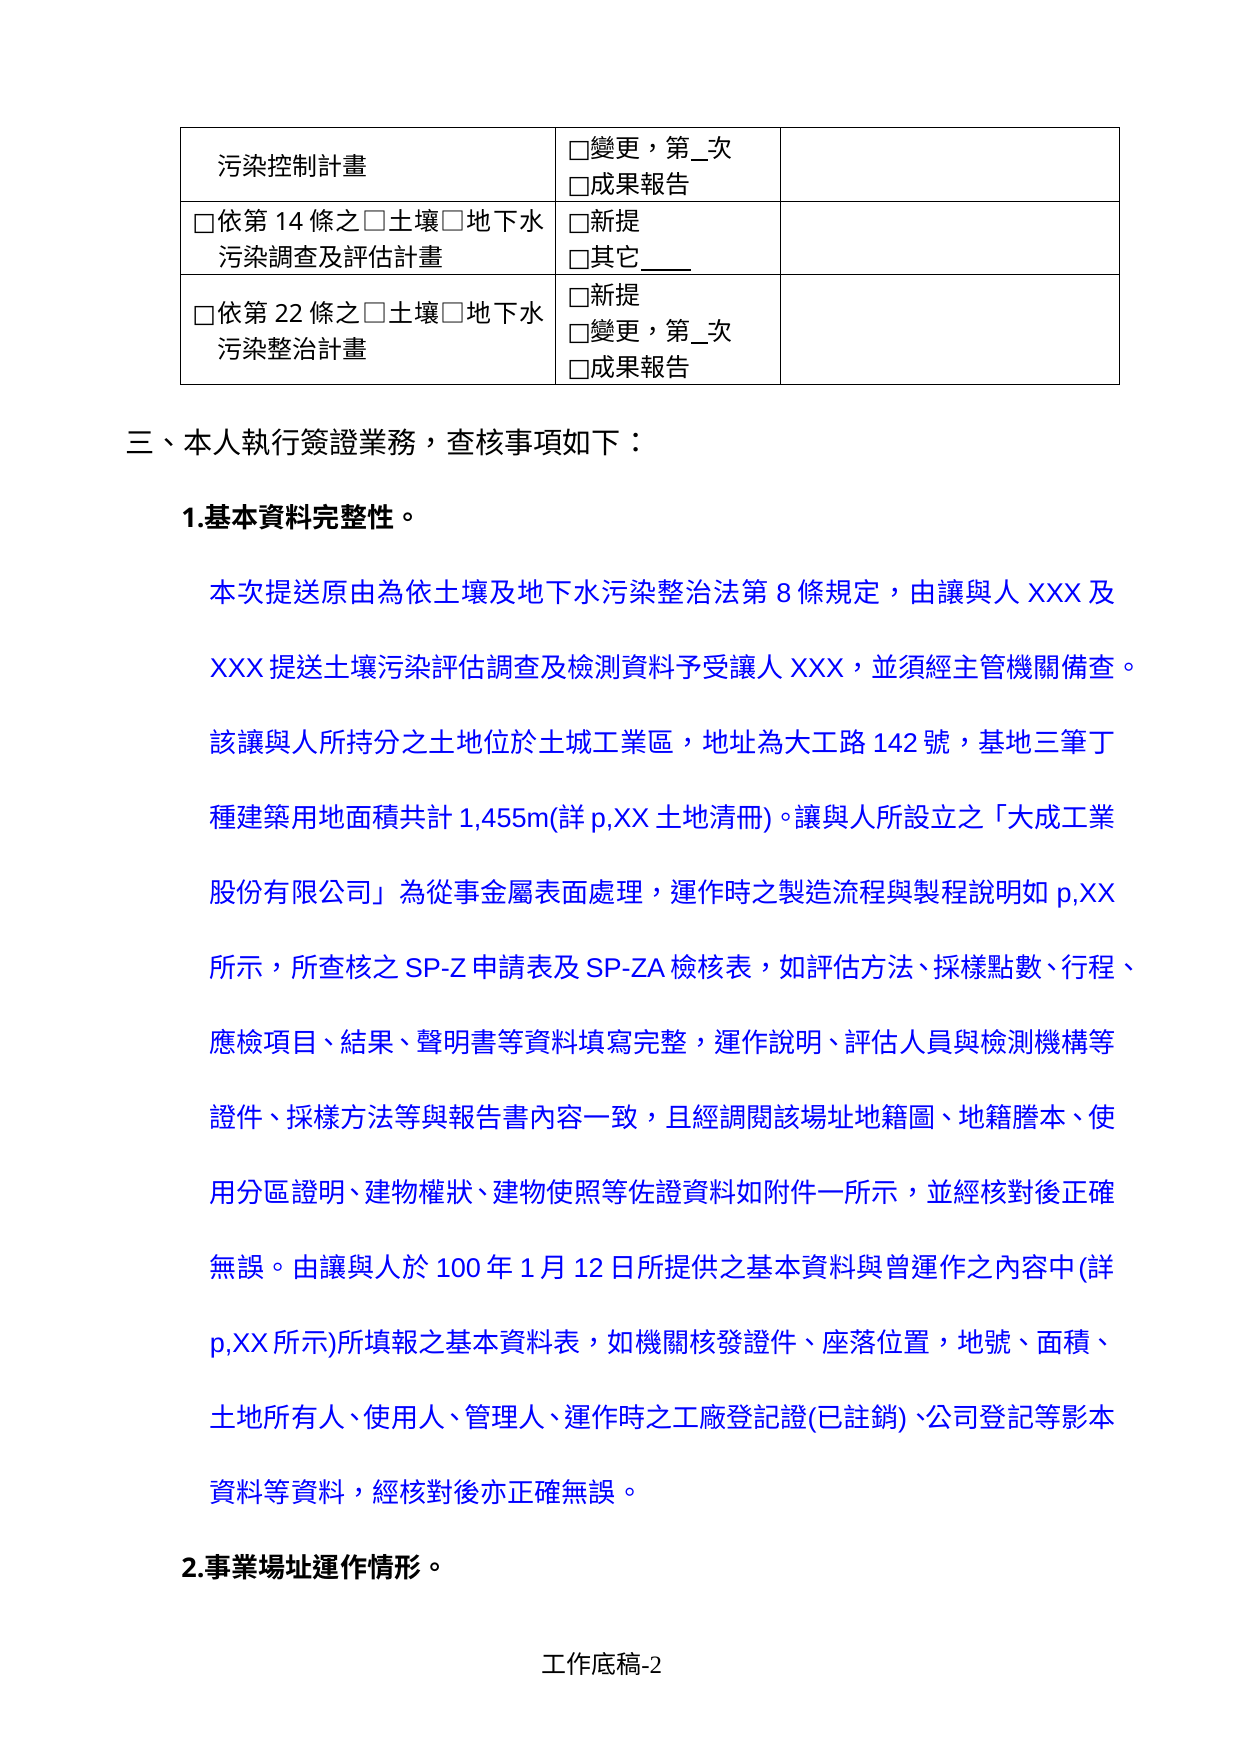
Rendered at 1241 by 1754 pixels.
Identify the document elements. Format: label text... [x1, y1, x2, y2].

table_cell [781, 275, 1119, 384]
table_cell □依第14條之□土壤□地下水污染調查及評估計畫 [181, 202, 555, 274]
text 三、本人執行簽證業務，查核事項如下： [125, 404, 1115, 479]
table_cell □新提 □變更，第 次 □成果報告 [556, 275, 780, 384]
text 2.事業場址運作情形。 [125, 1529, 1115, 1604]
text 1.基本資料完整性。 [125, 479, 1115, 554]
table_cell 污染控制計畫 [181, 128, 555, 201]
table_cell □依第22條之□土壤□地下水污染整治計畫 [181, 275, 555, 384]
table_cell □變更，第 次 □成果報告 [556, 128, 780, 201]
table_cell □新提 □其它 [556, 202, 780, 274]
table_cell [781, 202, 1119, 274]
table_cell [781, 128, 1119, 201]
text 本次提送原由為依土壤及地下水污染整治法第8條規定，由讓與人XXX及XXX提送土壤污染評估調查及檢測資料予受讓人XXX，並須經主管機關備查。該讓與人所持分之土地位於土城工業區，地址為大工路142號，基地三筆丁種建築用地面積共計1,455m(詳p,XX土地清冊)。讓與人所設立之「大成工業股份有限公司」為從事金屬表面處理，運作時之製造流程與製程說明如p,XX所示，所查核之SP-Z申請表及SP-ZA檢核表，如評估方法、採樣點數、行程、應檢項目、結果、聲明書等資料填寫完整，運作說明、評估人員與檢測機構等證件、採樣方法等與報告書內容一致，且經調閱該場址地籍圖、地籍謄本、使用分區證明、建物權狀、建物使照等佐證資料如附件一所示，並經核對後正確無誤。由讓與人於100年1月12日所提供之基本資料與曾運作之內容中(詳p,XX所示)所填報之基本資料表，如機關核發證件、座落位置，地號、面積、土地所有人、使用人、管理人、運作時之工廠登記證(已註銷)、公司登記等影本資料等資料，經核對後亦正確無誤。 [209, 554, 1115, 1529]
